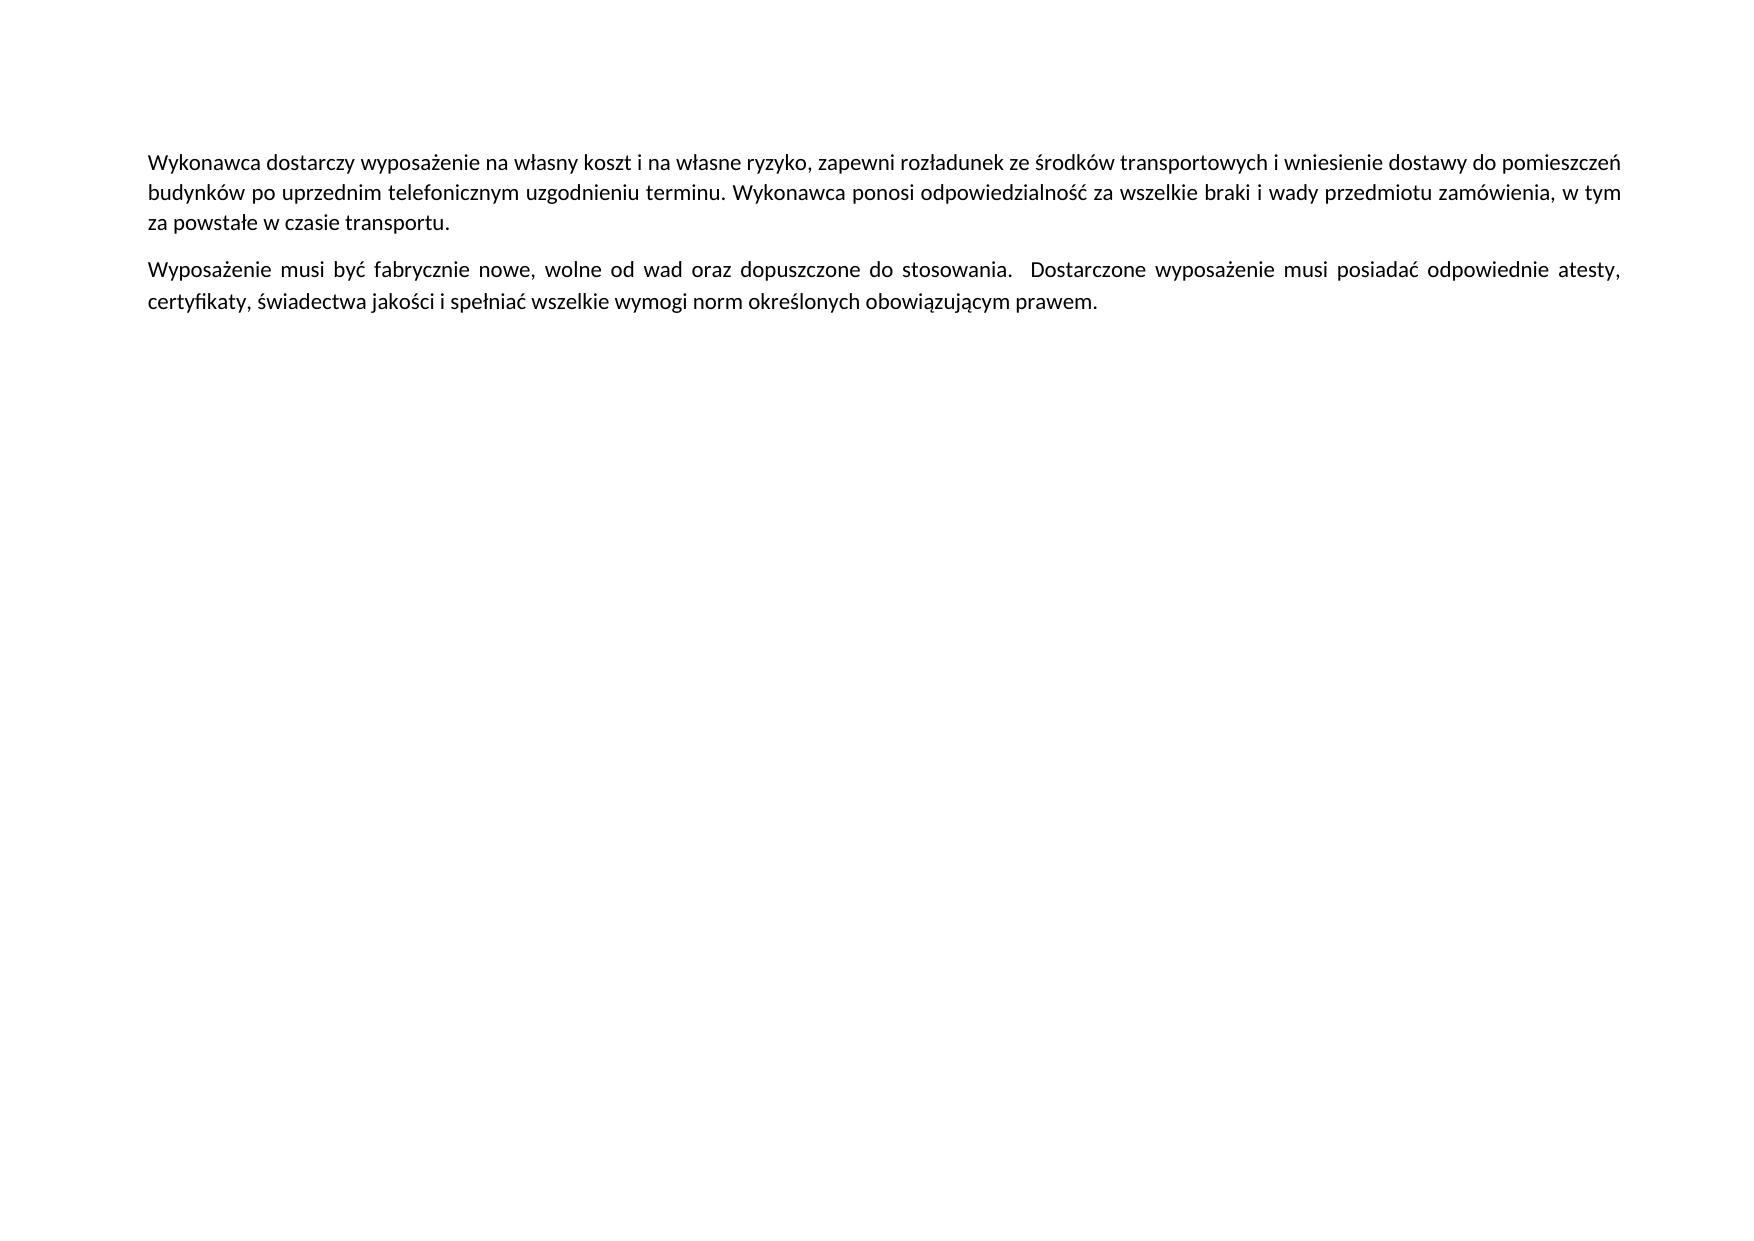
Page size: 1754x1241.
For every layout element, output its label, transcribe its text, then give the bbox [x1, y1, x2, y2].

text Wykonawca dostarczy wyposażenie na własny koszt i na własne ryzyko, zapewni rozładunek ze środków transportowych i wniesienie dostawy do pomieszczeń budynków po uprzednim telefonicznym uzgodnieniu terminu. Wykonawca ponosi odpowiedzialność za wszelkie braki i wady przedmiotu zamówienia, w tym za powstałe w czasie transportu. [148, 148, 1624, 236]
text Wyposażenie musi być fabrycznie nowe, wolne od wad oraz dopuszczone do stosowania. Dostarczone wyposażenie musi posiadać odpowiednie atesty, certyfikaty, świadectwa jakości i spełniać wszelkie wymogi norm określonych obowiązującym prawem. [148, 255, 1624, 315]
